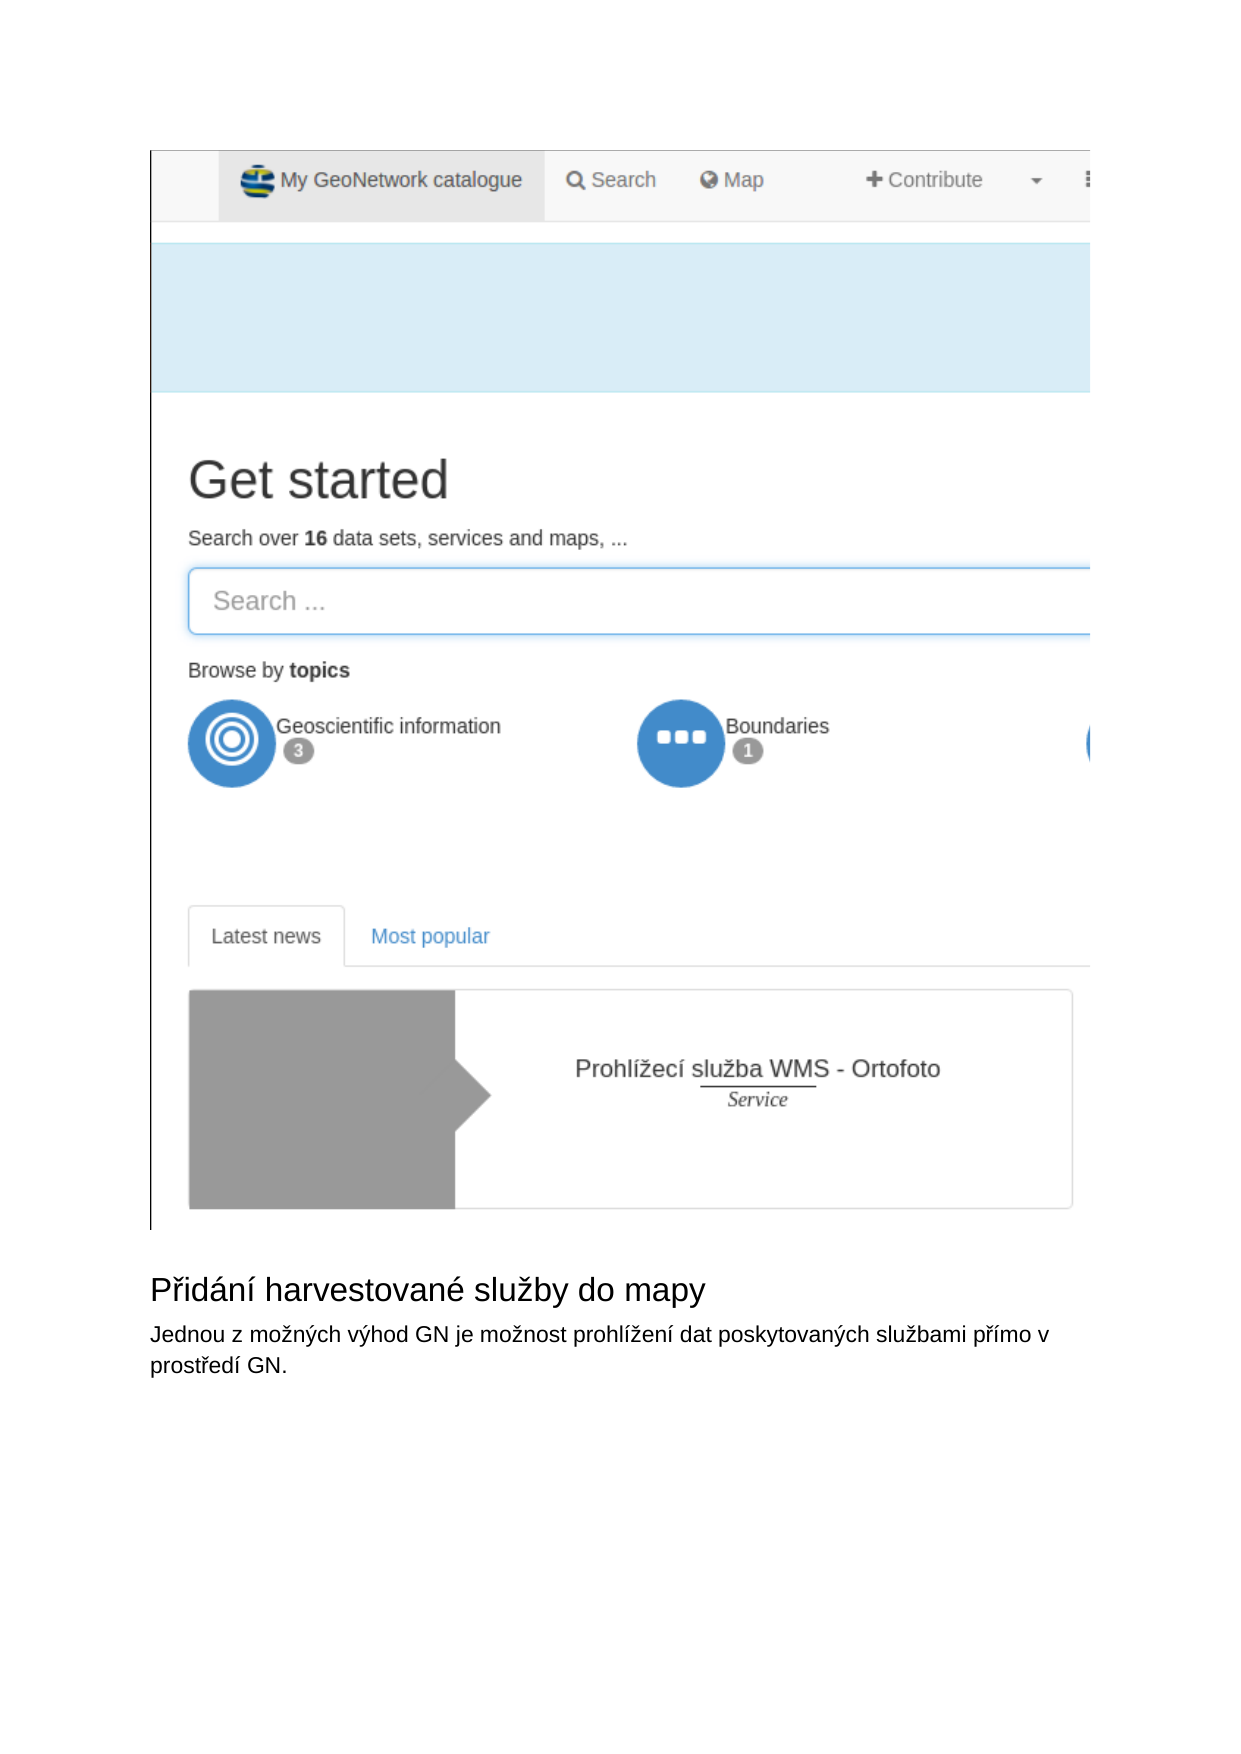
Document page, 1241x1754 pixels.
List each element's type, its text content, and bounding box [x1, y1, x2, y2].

text Jednou z možných výhod GN je možnost prohlížení dat poskytovaných službami přímo v prostředí GN. [150, 1321, 1090, 1378]
picture [150, 150, 1091, 1230]
subtitle Přidání harvestované služby do mapy [150, 1271, 1090, 1309]
